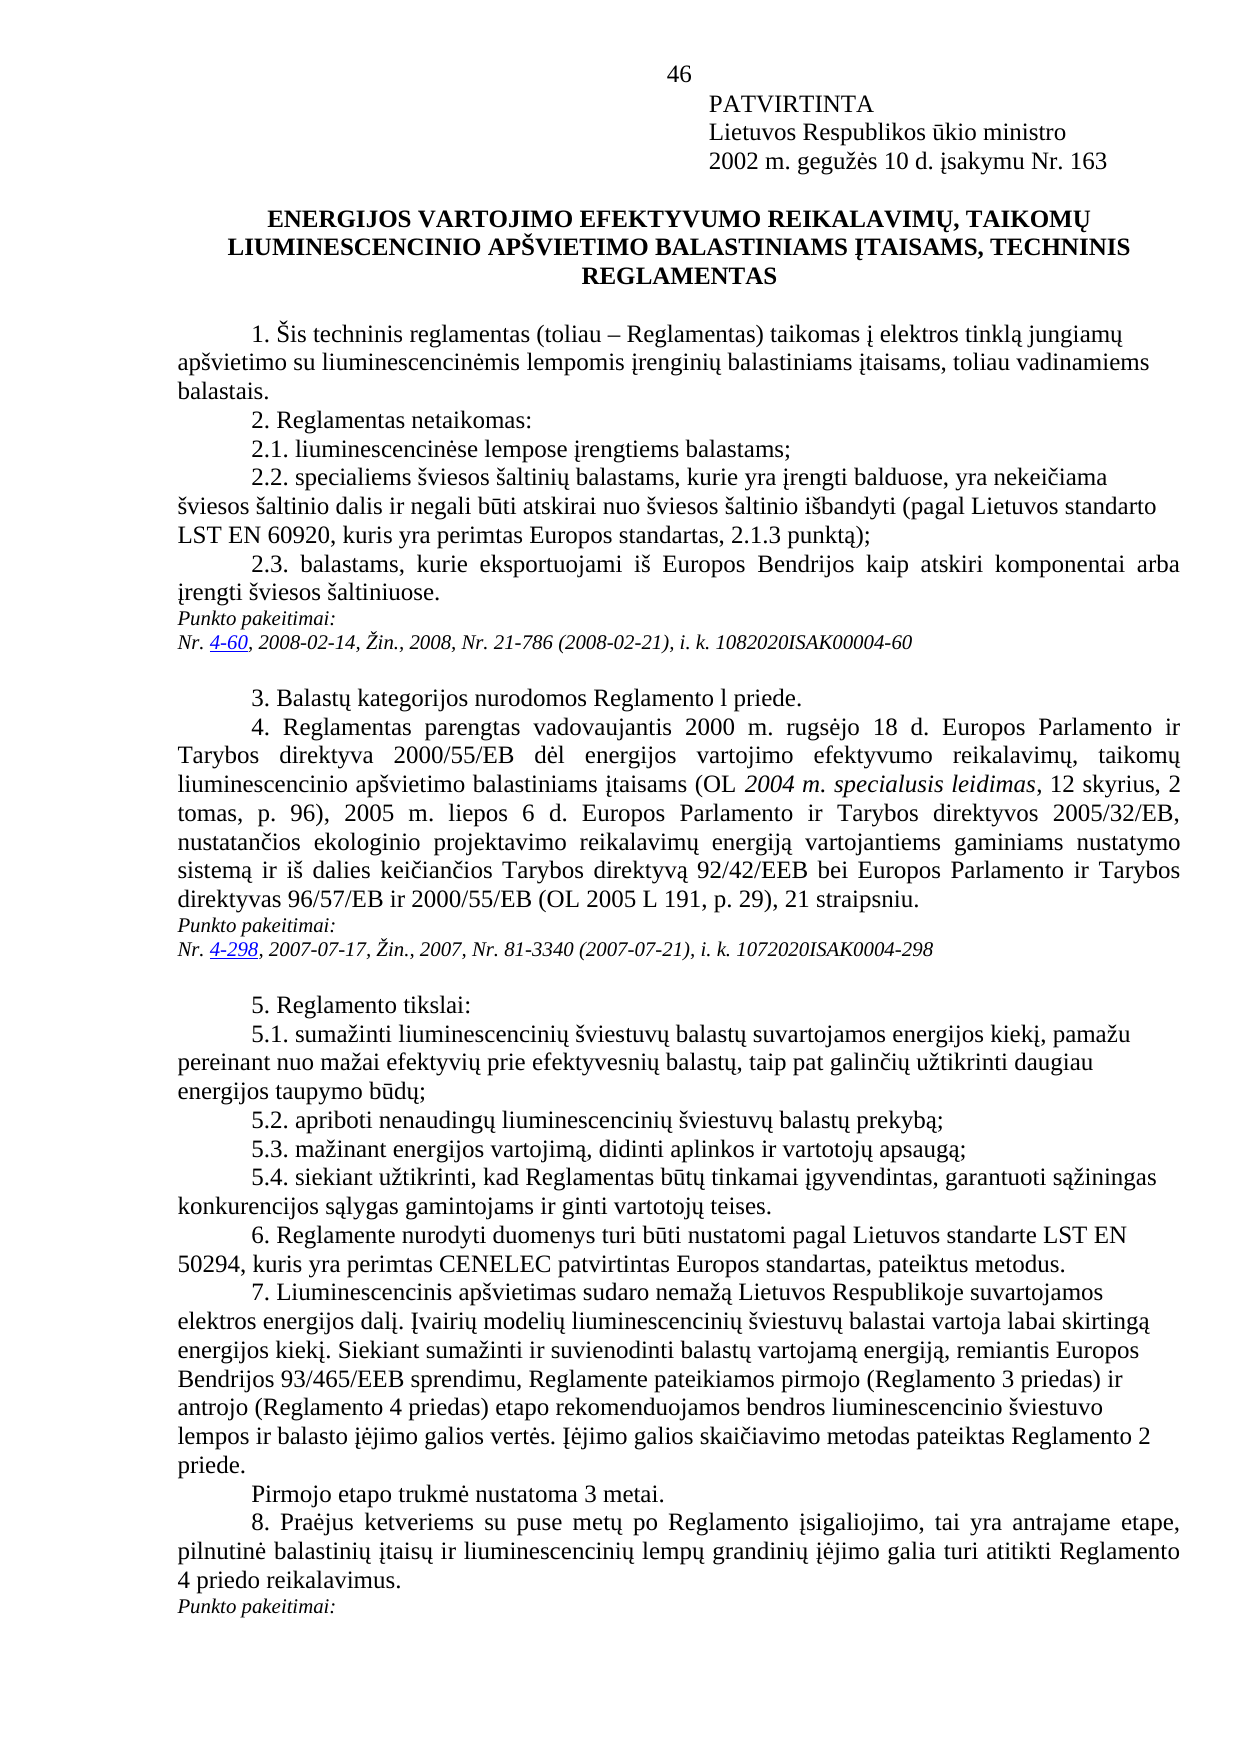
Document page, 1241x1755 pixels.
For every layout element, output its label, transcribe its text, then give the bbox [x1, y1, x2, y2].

text ENERGIJOS VARTOJIMO EFEKTYVUMO REIKALAVIMŲ, TAIKOMŲ LIUMINESCENCINIO APŠVIETIMO BALASTINIAMS ĮTAISAMS, TECHNINIS REGLAMENTAS [177, 204, 1181, 290]
text 5. Reglamento tikslai: [177, 990, 1181, 1019]
text PATVIRTINTA [709, 89, 1181, 117]
text 1. Šis techninis reglamentas (toliau – Reglamentas) taikomas į elektros tinklą jungiamų apšvietimo su liuminescencinėmis lempomis įrenginių balastiniams įtaisams, toliau vadinamiems balastais. [177, 319, 1181, 405]
text 2. Reglamentas netaikomas: [177, 405, 1181, 434]
text 2.1. liuminescencinėse lempose įrengtiems balastams; [177, 434, 1181, 462]
text Nr. 4-298, 2007-07-17, Žin., 2007, Nr. 81-3340 (2007-07-21), i. k. 1072020ISAK0004-298 [177, 937, 1181, 961]
text 2.2. specialiems šviesos šaltinių balastams, kurie yra įrengti balduose, yra nekeičiama šviesos šaltinio dalis ir negali būti atskirai nuo šviesos šaltinio išbandyti (pagal Lietuvos standarto LST EN 60920, kuris yra perimtas Europos standartas, 2.1.3 punktą); [177, 462, 1181, 549]
text Pirmojo etapo trukmė nustatoma 3 metai. [177, 1479, 1181, 1507]
text Nr. 4-60, 2008-02-14, Žin., 2008, Nr. 21-786 (2008-02-21), i. k. 1082020ISAK00004-60 [177, 630, 1181, 654]
text Punkto pakeitimai: [177, 1594, 1181, 1618]
text 8. Praėjus ketveriems su puse metų po Reglamento įsigaliojimo, tai yra antrajame etape, pilnutinė balastinių įtaisų ir liuminescencinių lempų grandinių įėjimo galia turi atitikti Reglamento 4 priedo reikalavimus. [177, 1507, 1181, 1594]
text 5.3. mažinant energijos vartojimą, didinti aplinkos ir vartotojų apsaugą; [177, 1134, 1181, 1162]
text Punkto pakeitimai: [177, 913, 1181, 937]
text 7. Liuminescencinis apšvietimas sudaro nemažą Lietuvos Respublikoje suvartojamos elektros energijos dalį. Įvairių modelių liuminescencinių šviestuvų balastai vartoja labai skirtingą energijos kiekį. Siekiant sumažinti ir suvienodinti balastų vartojamą energiją, remiantis Europos Bendrijos 93/465/EEB sprendimu, Reglamente pateikiamos pirmojo (Reglamento 3 priedas) ir antrojo (Reglamento 4 priedas) etapo rekomenduojamos bendros liuminescencinio šviestuvo lempos ir balasto įėjimo galios vertės. Įėjimo galios skaičiavimo metodas pateiktas Reglamento 2 priede. [177, 1277, 1181, 1479]
text 2002 m. gegužės 10 d. įsakymu Nr. 163 [177, 146, 1181, 175]
text 3. Balastų kategorijos nurodomos Reglamento l priede. [177, 683, 1181, 712]
text 2.3. balastams, kurie eksportuojami iš Europos Bendrijos kaip atskiri komponentai arba įrengti šviesos šaltiniuose. [177, 549, 1181, 606]
text Lietuvos Respublikos ūkio ministro [177, 117, 1181, 146]
text 5.2. apriboti nenaudingų liuminescencinių šviestuvų balastų prekybą; [177, 1105, 1181, 1134]
text 6. Reglamente nurodyti duomenys turi būti nustatomi pagal Lietuvos standarte LST EN 50294, kuris yra perimtas CENELEC patvirtintas Europos standartas, pateiktus metodus. [177, 1220, 1181, 1277]
text 5.4. siekiant užtikrinti, kad Reglamentas būtų tinkamai įgyvendintas, garantuoti sąžiningas konkurencijos sąlygas gamintojams ir ginti vartotojų teises. [177, 1162, 1181, 1220]
text 4. Reglamentas parengtas vadovaujantis 2000 m. rugsėjo 18 d. Europos Parlamento ir Tarybos direktyva 2000/55/EB dėl energijos vartojimo efektyvumo reikalavimų, taikomų liuminescencinio apšvietimo balastiniams įtaisams (OL 2004 m. specialusis leidimas, 12 skyrius, 2 tomas, p. 96), 2005 m. liepos 6 d. Europos Parlamento ir Tarybos direktyvos 2005/32/EB, nustatančios ekologinio projektavimo reikalavimų energiją vartojantiems gaminiams nustatymo sistemą ir iš dalies keičiančios Tarybos direktyvą 92/42/EEB bei Europos Parlamento ir Tarybos direktyvas 96/57/EB ir 2000/55/EB (OL 2005 L 191, p. 29), 21 straipsniu. [177, 712, 1181, 913]
text Punkto pakeitimai: [177, 606, 1181, 630]
text 5.1. sumažinti liuminescencinių šviestuvų balastų suvartojamos energijos kiekį, pamažu pereinant nuo mažai efektyvių prie efektyvesnių balastų, taip pat galinčių užtikrinti daugiau energijos taupymo būdų; [177, 1019, 1181, 1105]
